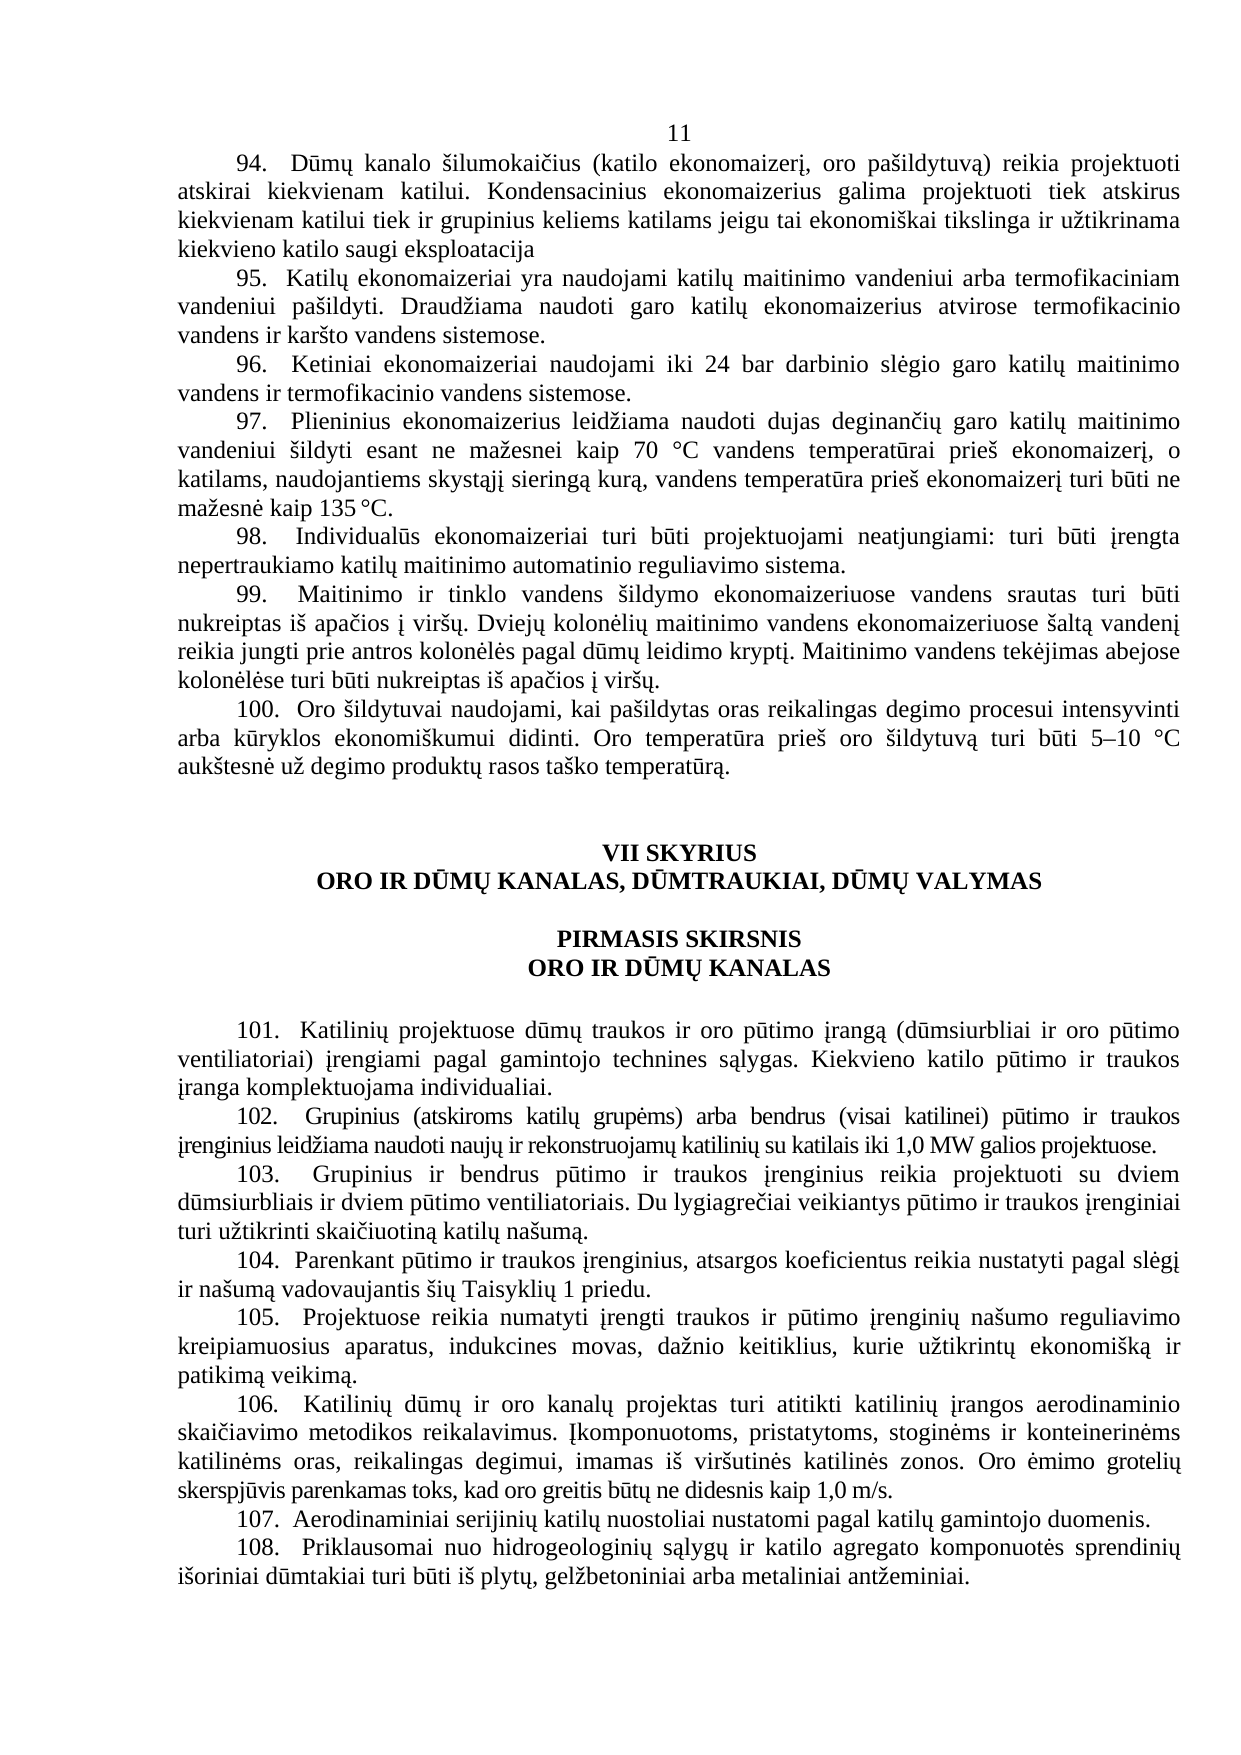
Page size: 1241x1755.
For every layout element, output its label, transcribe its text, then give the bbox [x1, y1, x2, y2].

text 100. Oro šildytuvai naudojami, kai pašildytas oras reikalingas degimo procesui intensyvinti arba kūryklos ekonomiškumui didinti. Oro temperatūra prieš oro šildytuvą turi būti 5–10 °C aukštesnė už degimo produktų rasos taško temperatūrą. [177, 694, 1181, 780]
text 106. Katilinių dūmų ir oro kanalų projektas turi atitikti katilinių įrangos aerodinaminio skaičiavimo metodikos reikalavimus. Įkomponuotoms, pristatytoms, stoginėms ir konteinerinėms katilinėms oras, reikalingas degimui, imamas iš viršutinės katilinės zonos. Oro ėmimo grotelių skerspjūvis parenkamas toks, kad oro greitis būtų ne didesnis kaip 1,0 m/s. [177, 1389, 1181, 1504]
text 95. Katilų ekonomaizeriai yra naudojami katilų maitinimo vandeniui arba termofikaciniam vandeniui pašildyti. Draudžiama naudoti garo katilų ekonomaizerius atvirose termofikacinio vandens ir karšto vandens sistemose. [177, 263, 1181, 349]
text VII SKYRIUS [177, 838, 1181, 866]
text 94. Dūmų kanalo šilumokaičius (katilo ekonomaizerį, oro pašildytuvą) reikia projektuoti atskirai kiekvienam katilui. Kondensacinius ekonomaizerius galima projektuoti tiek atskirus kiekvienam katilui tiek ir grupinius keliems katilams jeigu tai ekonomiškai tikslinga ir užtikrinama kiekvieno katilo saugi eksploatacija [177, 148, 1181, 263]
text 108. Priklausomai nuo hidrogeologinių sąlygų ir katilo agregato komponuotės sprendinių išoriniai dūmtakiai turi būti iš plytų, gelžbetoniniai arba metaliniai antžeminiai. [177, 1532, 1181, 1590]
text 98. Individualūs ekonomaizeriai turi būti projektuojami neatjungiami: turi būti įrengta nepertraukiamo katilų maitinimo automatinio reguliavimo sistema. [177, 521, 1181, 579]
text 103. Grupinius ir bendrus pūtimo ir traukos įrenginius reikia projektuoti su dviem dūmsiurbliais ir dviem pūtimo ventiliatoriais. Du lygiagrečiai veikiantys pūtimo ir traukos įrenginiai turi užtikrinti skaičiuotiną katilų našumą. [177, 1159, 1181, 1245]
text 99. Maitinimo ir tinklo vandens šildymo ekonomaizeriuose vandens srautas turi būti nukreiptas iš apačios į viršų. Dviejų kolonėlių maitinimo vandens ekonomaizeriuose šaltą vandenį reikia jungti prie antros kolonėlės pagal dūmų leidimo kryptį. Maitinimo vandens tekėjimas abejose kolonėlėse turi būti nukreiptas iš apačios į viršų. [177, 579, 1181, 694]
text PIRMASIS SKIRSNIS [177, 924, 1181, 953]
text 107. Aerodinaminiai serijinių katilų nuostoliai nustatomi pagal katilų gamintojo duomenis. [177, 1504, 1181, 1532]
text 97. Plieninius ekonomaizerius leidžiama naudoti dujas deginančių garo katilų maitinimo vandeniui šildyti esant ne mažesnei kaip 70 °C vandens temperatūrai prieš ekonomaizerį, o katilams, naudojantiems skystąjį sieringą kurą, vandens temperatūra prieš ekonomaizerį turi būti ne mažesnė kaip 135 °C. [177, 406, 1181, 521]
text ORO IR DŪMŲ KANALAS, DŪMTRAUKIAI, DŪMŲ VALYMAS [177, 866, 1181, 895]
text ORO IR DŪMŲ KANALAS [177, 953, 1181, 981]
text 104. Parenkant pūtimo ir traukos įrenginius, atsargos koeficientus reikia nustatyti pagal slėgį ir našumą vadovaujantis šių Taisyklių 1 priedu. [177, 1245, 1181, 1302]
text 96. Ketiniai ekonomaizeriai naudojami iki 24 bar darbinio slėgio garo katilų maitinimo vandens ir termofikacinio vandens sistemose. [177, 349, 1181, 406]
text 105. Projektuose reikia numatyti įrengti traukos ir pūtimo įrenginių našumo reguliavimo kreipiamuosius aparatus, indukcines movas, dažnio keitiklius, kurie užtikrintų ekonomišką ir patikimą veikimą. [177, 1302, 1181, 1389]
text 102. Grupinius (atskiroms katilų grupėms) arba bendrus (visai katilinei) pūtimo ir traukos įrenginius leidžiama naudoti naujų ir rekonstruojamų katilinių su katilais iki 1,0 MW galios projektuose. [177, 1101, 1181, 1159]
text 101. Katilinių projektuose dūmų traukos ir oro pūtimo įrangą (dūmsiurbliai ir oro pūtimo ventiliatoriai) įrengiami pagal gamintojo technines sąlygas. Kiekvieno katilo pūtimo ir traukos įranga komplektuojama individualiai. [177, 1015, 1181, 1101]
